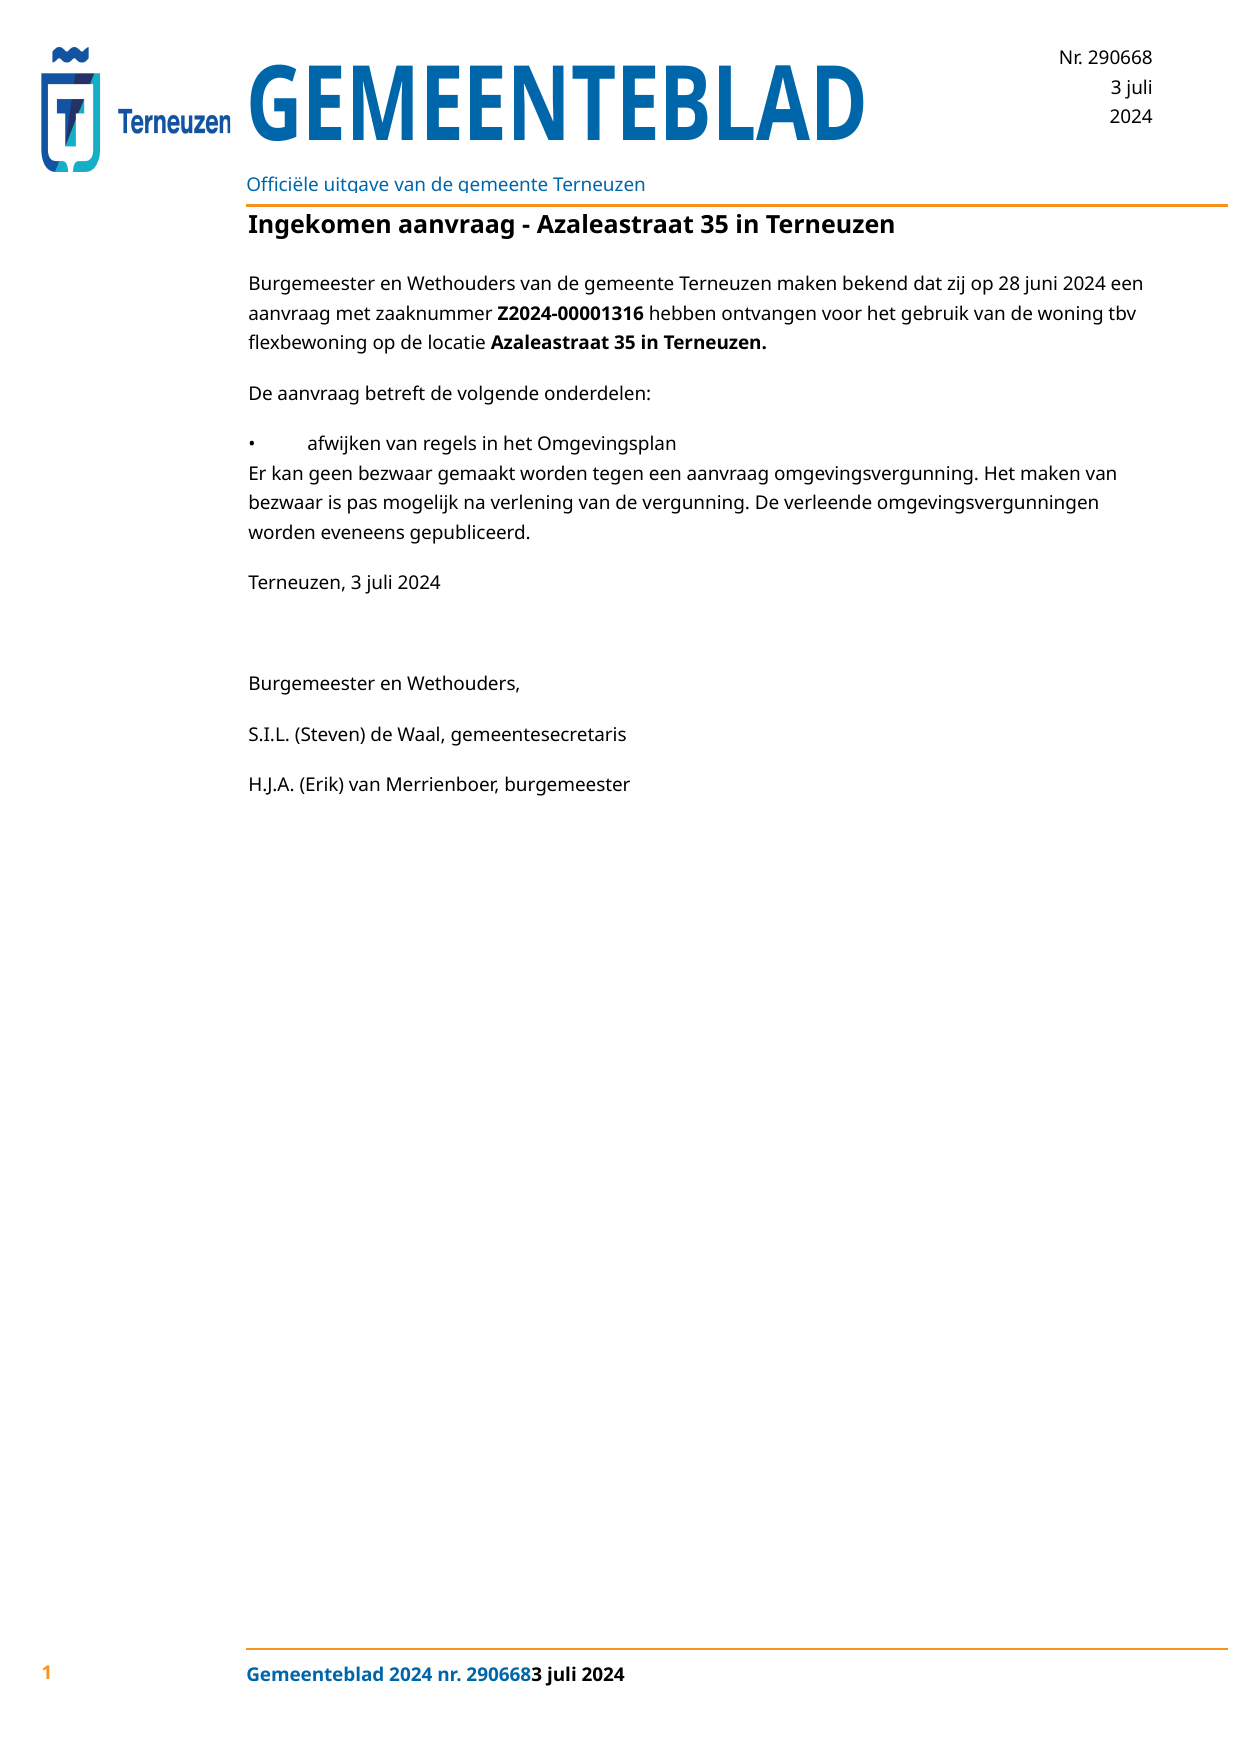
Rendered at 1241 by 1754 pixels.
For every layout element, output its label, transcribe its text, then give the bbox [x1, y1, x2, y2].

text Burgemeester en Wethouders, [248, 670, 1152, 696]
picture [41, 47, 231, 172]
text S.I.L. (Steven) de Waal, gemeentesecretaris [248, 721, 1152, 746]
text H.J.A. (Erik) van Merrienboer, burgemeester [248, 771, 1152, 797]
text Ingekomen aanvraag - Azaleastraat 35 in Terneuzen [248, 207, 1152, 241]
text Er kan geen bezwaar gemaakt worden tegen een aanvraag omgevingsvergunning. Het maken van bezwaar is pas mogelijk na verlening van de vergunning. De verleende omgevingsvergunningen worden eveneens gepubliceerd. [248, 460, 1152, 545]
text Burgemeester en Wethouders van de gemeente Terneuzen maken bekend dat zij op 28 juni 2024 een aanvraag met zaaknummer Z2024-00001316 hebben ontvangen voor het gebruik van de woning tbv flexbewoning op de locatie Azaleastraat 35 in Terneuzen. [248, 270, 1152, 355]
text Terneuzen, 3 juli 2024 [248, 569, 1152, 595]
list afwijken van regels in het Omgevingsplan [248, 430, 1152, 456]
text De aanvraag betreft de volgende onderdelen: [248, 380, 1152, 406]
